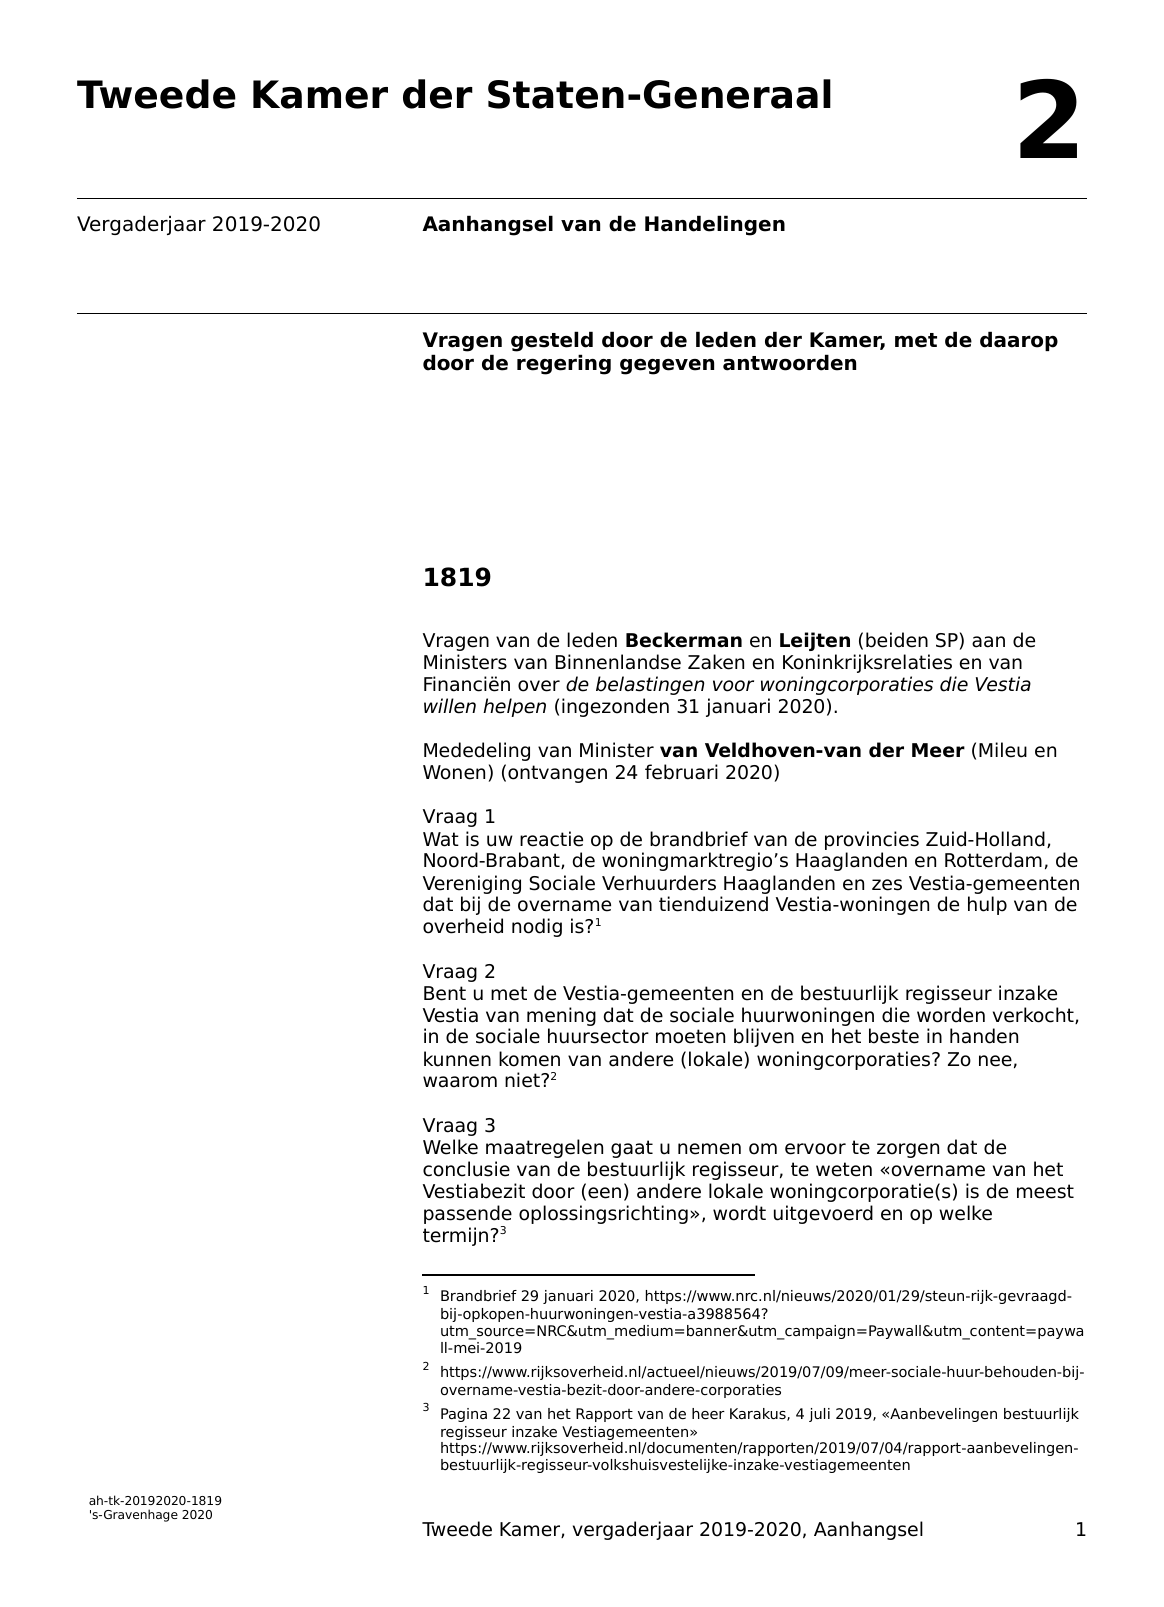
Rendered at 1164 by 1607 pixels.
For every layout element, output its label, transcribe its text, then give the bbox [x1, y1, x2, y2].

text Vraag 2 [422, 961, 1087, 982]
text 1819 [422, 563, 1087, 592]
table_cell Vragen gesteld door de leden der Kamer, met de daarop door de regering gegeven antwoorden [422, 314, 1087, 375]
text Vragen van de leden Beckerman en Leijten (beiden SP) aan de Ministers van Binnenlandse Zaken en Koninkrijksrelaties en van Financiën over de belastingen voor woningcorporaties die Vestia willen helpen (ingezonden 31 januari 2020). [422, 630, 1087, 718]
table_cell Vergaderjaar 2019-2020 [77, 199, 422, 313]
table_cell Aanhangsel van de Handelingen [422, 199, 1087, 313]
table_header 2 [886, 59, 1087, 198]
text Mededeling van Minister van Veldhoven-van der Meer (Mileu en Wonen) (ontvangen 24 februari 2020) [422, 740, 1087, 784]
text Vraag 1 [422, 806, 1087, 828]
text https://www.rijksoverheid.nl/actueel/nieuws/2019/07/09/meer-sociale-huur-behouden-bij-overname-vestia-bezit-door-andere-corporaties [422, 1360, 1087, 1399]
text 's-Gravenhage 2020 [88, 1508, 323, 1522]
text Welke maatregelen gaat u nemen om ervoor te zorgen dat de conclusie van de bestuurlijk regisseur, te weten «overname van het Vestiabezit door (een) andere lokale woningcorporatie(s) is de meest passende oplossingsrichting», wordt uitgevoerd en op welke termijn? [422, 1137, 1087, 1246]
text Wat is uw reactie op de brandbrief van de provincies Zuid-Holland, Noord-Brabant, de woningmarktregio’s Haaglanden en Rotterdam, de Vereniging Sociale Verhuurders Haaglanden en zes Vestia-gemeenten dat bij de overname van tienduizend Vestia-woningen de hulp van de overheid nodig is? [422, 828, 1087, 938]
table_header Tweede Kamer der Staten-Generaal [77, 59, 886, 198]
table_cell [77, 314, 422, 375]
text Bent u met de Vestia-gemeenten en de bestuurlijk regisseur inzake Vestia van mening dat de sociale huurwoningen die worden verkocht, in de sociale huursector moeten blijven en het beste in handen kunnen komen van andere (lokale) woningcorporaties? Zo nee, waarom niet? [422, 982, 1087, 1092]
text Vraag 3 [422, 1114, 1087, 1137]
text Pagina 22 van het Rapport van de heer Karakus, 4 juli 2019, «Aanbevelingen bestuurlijk regisseur inzake Vestiagemeenten» https://www.rijksoverheid.nl/documenten/rapporten/2019/07/04/rapport-aanbevelingen-bestuurlijk-regisseur-volkshuisvestelijke-inzake-vestiagemeenten [422, 1402, 1087, 1474]
text Brandbrief 29 januari 2020, https://www.nrc.nl/nieuws/2020/01/29/steun-rijk-gevraagd-bij-opkopen-huurwoningen-vestia-a3988564?utm_source=NRC&utm_medium=banner&utm_campaign=Paywall&utm_content=paywall-mei-2019 [422, 1284, 1087, 1357]
text ah-tk-20192020-1819 [88, 1494, 323, 1508]
